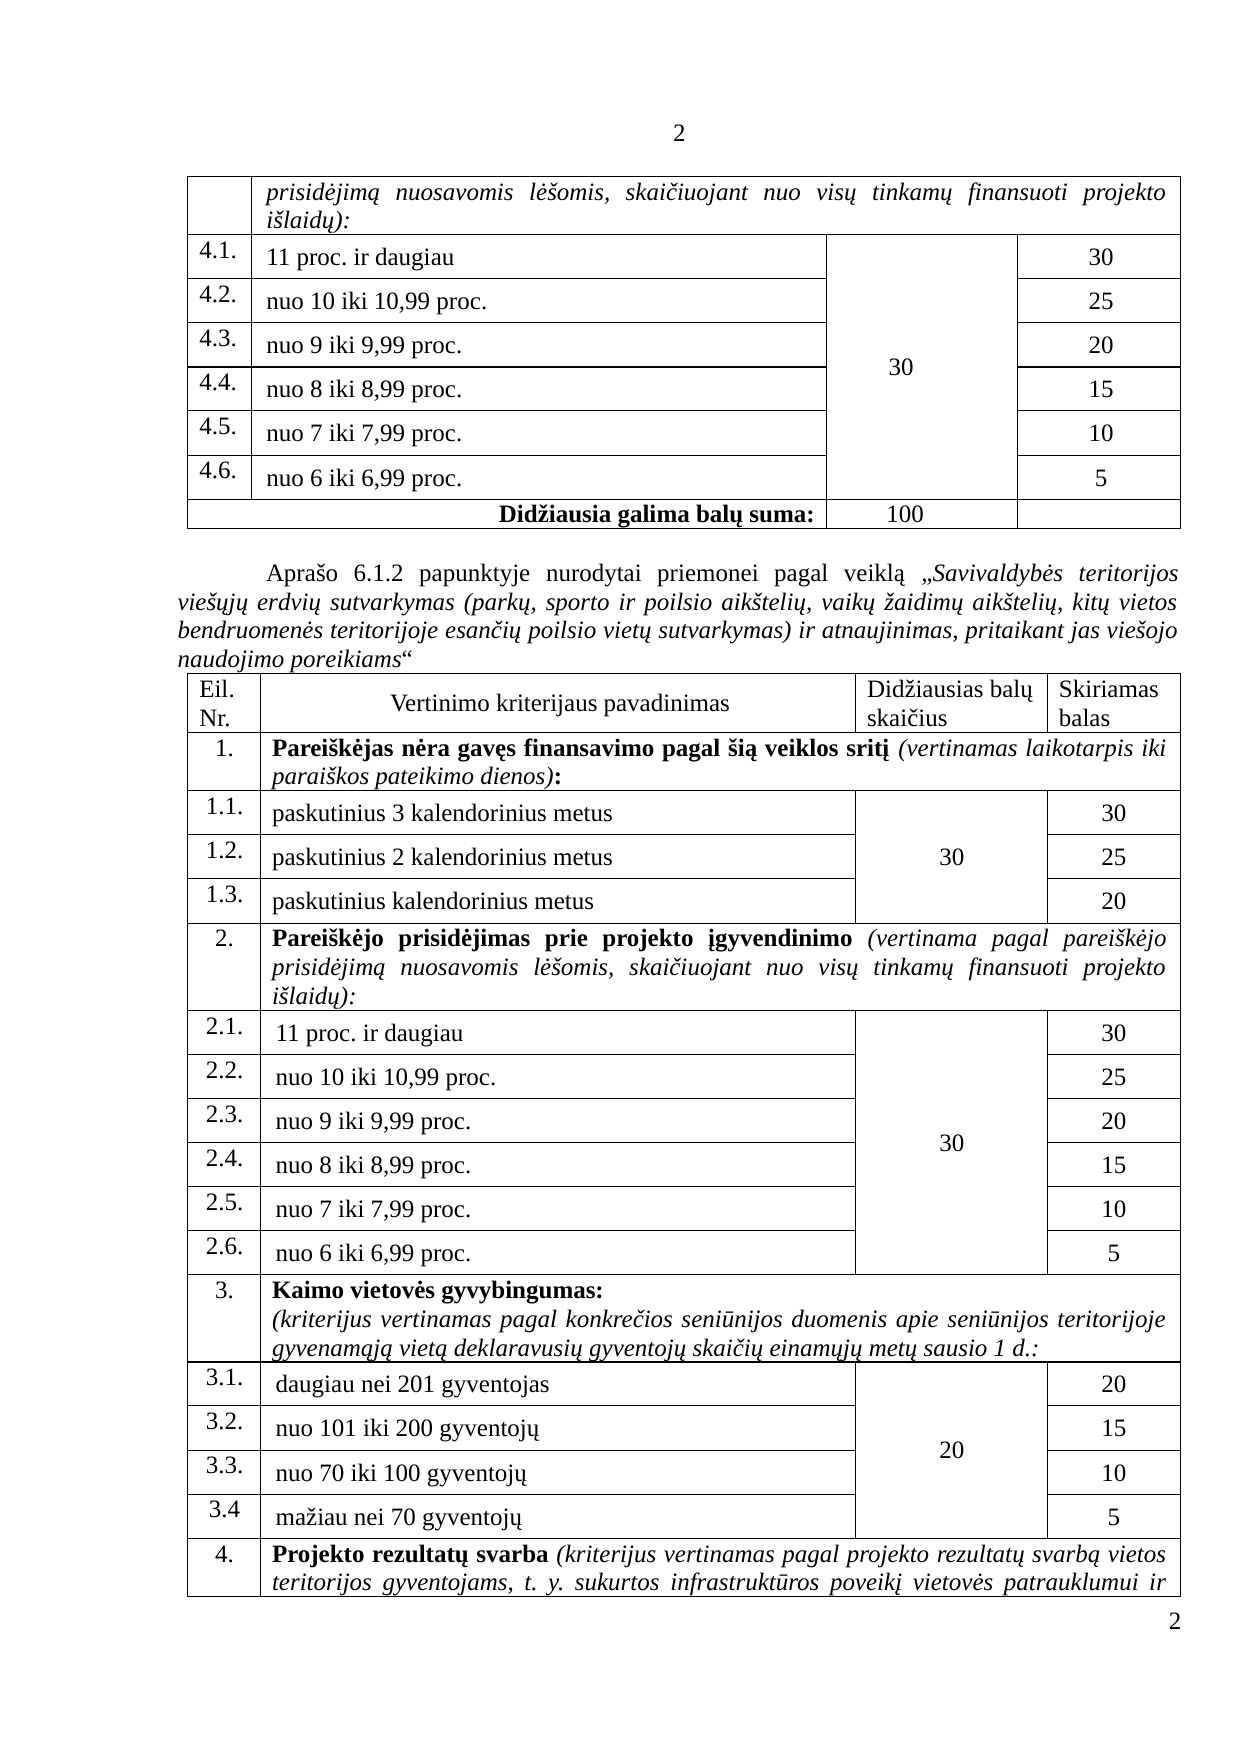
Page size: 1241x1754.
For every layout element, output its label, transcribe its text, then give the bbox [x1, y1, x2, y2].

table_cell paskutinius 3 kalendorinius metus [261, 791, 855, 834]
table_cell 11 proc. ir daugiau [261, 1011, 855, 1054]
table_cell 2.2. [188, 1055, 260, 1098]
table_cell Pareiškėjas nėra gavęs finansavimo pagal šią veiklos sritį (vertinamas laikotarpis iki paraiškos pateikimo dienos): [261, 733, 1180, 790]
table_cell daugiau nei 201 gyventojas [261, 1363, 855, 1405]
table_header Skiriamas balas [1048, 674, 1180, 732]
table_cell 30 [1048, 1011, 1180, 1054]
table_cell Pareiškėjo prisidėjimas prie projekto įgyvendinimo (vertinama pagal pareiškėjo prisidėjimą nuosavomis lėšomis, skaičiuojant nuo visų tinkamų finansuoti projekto išlaidų): [261, 924, 1180, 1010]
table_cell nuo 10 iki 10,99 proc. [252, 279, 826, 322]
table_cell 1. [188, 733, 260, 790]
table_cell nuo 6 iki 6,99 proc. [252, 456, 826, 498]
table_cell nuo 101 iki 200 gyventojų [261, 1406, 855, 1449]
table_cell nuo 9 iki 9,99 proc. [252, 323, 826, 366]
table_cell mažiau nei 70 gyventojų [261, 1495, 855, 1538]
table_cell 15 [1018, 368, 1180, 410]
table_cell 2.3. [188, 1099, 260, 1142]
table_cell 25 [1018, 279, 1180, 322]
table_cell 1.3. [188, 879, 260, 922]
table_cell nuo 6 iki 6,99 proc. [261, 1231, 855, 1274]
table_cell 25 [1048, 835, 1180, 878]
table_cell nuo 70 iki 100 gyventojų [261, 1451, 855, 1493]
table_cell 10 [1048, 1451, 1180, 1493]
table_cell Projekto rezultatų svarba (kriterijus vertinamas pagal projekto rezultatų svarbą vietos teritorijos gyventojams, t. y. sukurtos infrastruktūros poveikį vietovės patrauklumui ir [261, 1539, 1180, 1596]
table_cell 3.3. [188, 1451, 260, 1493]
table_header Didžiausias balų skaičius [856, 674, 1047, 732]
table_cell 5 [1048, 1231, 1180, 1274]
table_cell 100 [827, 500, 1017, 528]
table_cell nuo 8 iki 8,99 proc. [252, 368, 826, 410]
table_cell 30 [827, 235, 1017, 498]
table_cell 30 [856, 791, 1047, 922]
table_cell Didžiausia galima balų suma: [188, 500, 826, 528]
table_cell 20 [856, 1363, 1047, 1538]
table_cell 2.6. [188, 1231, 260, 1274]
table_cell 20 [1048, 879, 1180, 922]
text Aprašo 6.1.2 papunktyje nurodytai priemonei pagal veiklą „Savivaldybės teritorijos viešųjų erdvių sutvarkymas (parkų, sporto ir poilsio aikštelių, vaikų žaidimų aikštelių, kitų vietos bendruomenės teritorijoje esančių poilsio vietų sutvarkymas) ir atnaujinimas, pritaikant jas viešojo naudojimo poreikiams“ [177, 558, 1181, 673]
table_cell 4.6. [188, 456, 251, 498]
table_cell 4.4. [188, 368, 251, 410]
table_cell 4.5. [188, 411, 251, 454]
table_cell prisidėjimą nuosavomis lėšomis, skaičiuojant nuo visų tinkamų finansuoti projekto išlaidų): [252, 177, 1180, 234]
table_cell 3.4 [188, 1495, 260, 1538]
table_cell 15 [1048, 1143, 1180, 1186]
table_header Eil. Nr. [188, 674, 260, 732]
table_cell Kaimo vietovės gyvybingumas: (kriterijus vertinamas pagal konkrečios seniūnijos duomenis apie seniūnijos teritorijoje gyvenamąją vietą deklaravusių gyventojų skaičių einamųjų metų sausio 1 d.: [261, 1275, 1180, 1361]
table_cell nuo 10 iki 10,99 proc. [261, 1055, 855, 1098]
table_cell 3.1. [188, 1363, 260, 1405]
table_cell 20 [1048, 1099, 1180, 1142]
table_cell nuo 9 iki 9,99 proc. [261, 1099, 855, 1142]
table_cell 4.1. [188, 235, 251, 278]
table_cell 25 [1048, 1055, 1180, 1098]
table_cell 15 [1048, 1406, 1180, 1449]
table_cell 4. [188, 1539, 260, 1596]
table_cell 30 [1048, 791, 1180, 834]
table_cell nuo 7 iki 7,99 proc. [261, 1187, 855, 1230]
table_cell 2.4. [188, 1143, 260, 1186]
table_cell 4.3. [188, 323, 251, 366]
table_cell 2. [188, 924, 260, 1010]
table_cell 10 [1018, 411, 1180, 454]
table_cell [188, 177, 251, 234]
table_cell 4.2. [188, 279, 251, 322]
table_cell 20 [1018, 323, 1180, 366]
table_cell 3. [188, 1275, 260, 1361]
table_cell 2.5. [188, 1187, 260, 1230]
table_cell paskutinius kalendorinius metus [261, 879, 855, 922]
table_cell nuo 7 iki 7,99 proc. [252, 411, 826, 454]
table_cell nuo 8 iki 8,99 proc. [261, 1143, 855, 1186]
table_cell [1018, 500, 1180, 528]
table_cell 2.1. [188, 1011, 260, 1054]
table_cell 30 [856, 1011, 1047, 1274]
table_cell 5 [1018, 456, 1180, 498]
table_header Vertinimo kriterijaus pavadinimas [261, 674, 855, 732]
table_cell 5 [1048, 1495, 1180, 1538]
table_cell paskutinius 2 kalendorinius metus [261, 835, 855, 878]
table_cell 30 [1018, 235, 1180, 278]
table_cell 1.1. [188, 791, 260, 834]
table_cell 3.2. [188, 1406, 260, 1449]
table_cell 20 [1048, 1363, 1180, 1405]
table_cell 10 [1048, 1187, 1180, 1230]
table_cell 11 proc. ir daugiau [252, 235, 826, 278]
table_cell 1.2. [188, 835, 260, 878]
